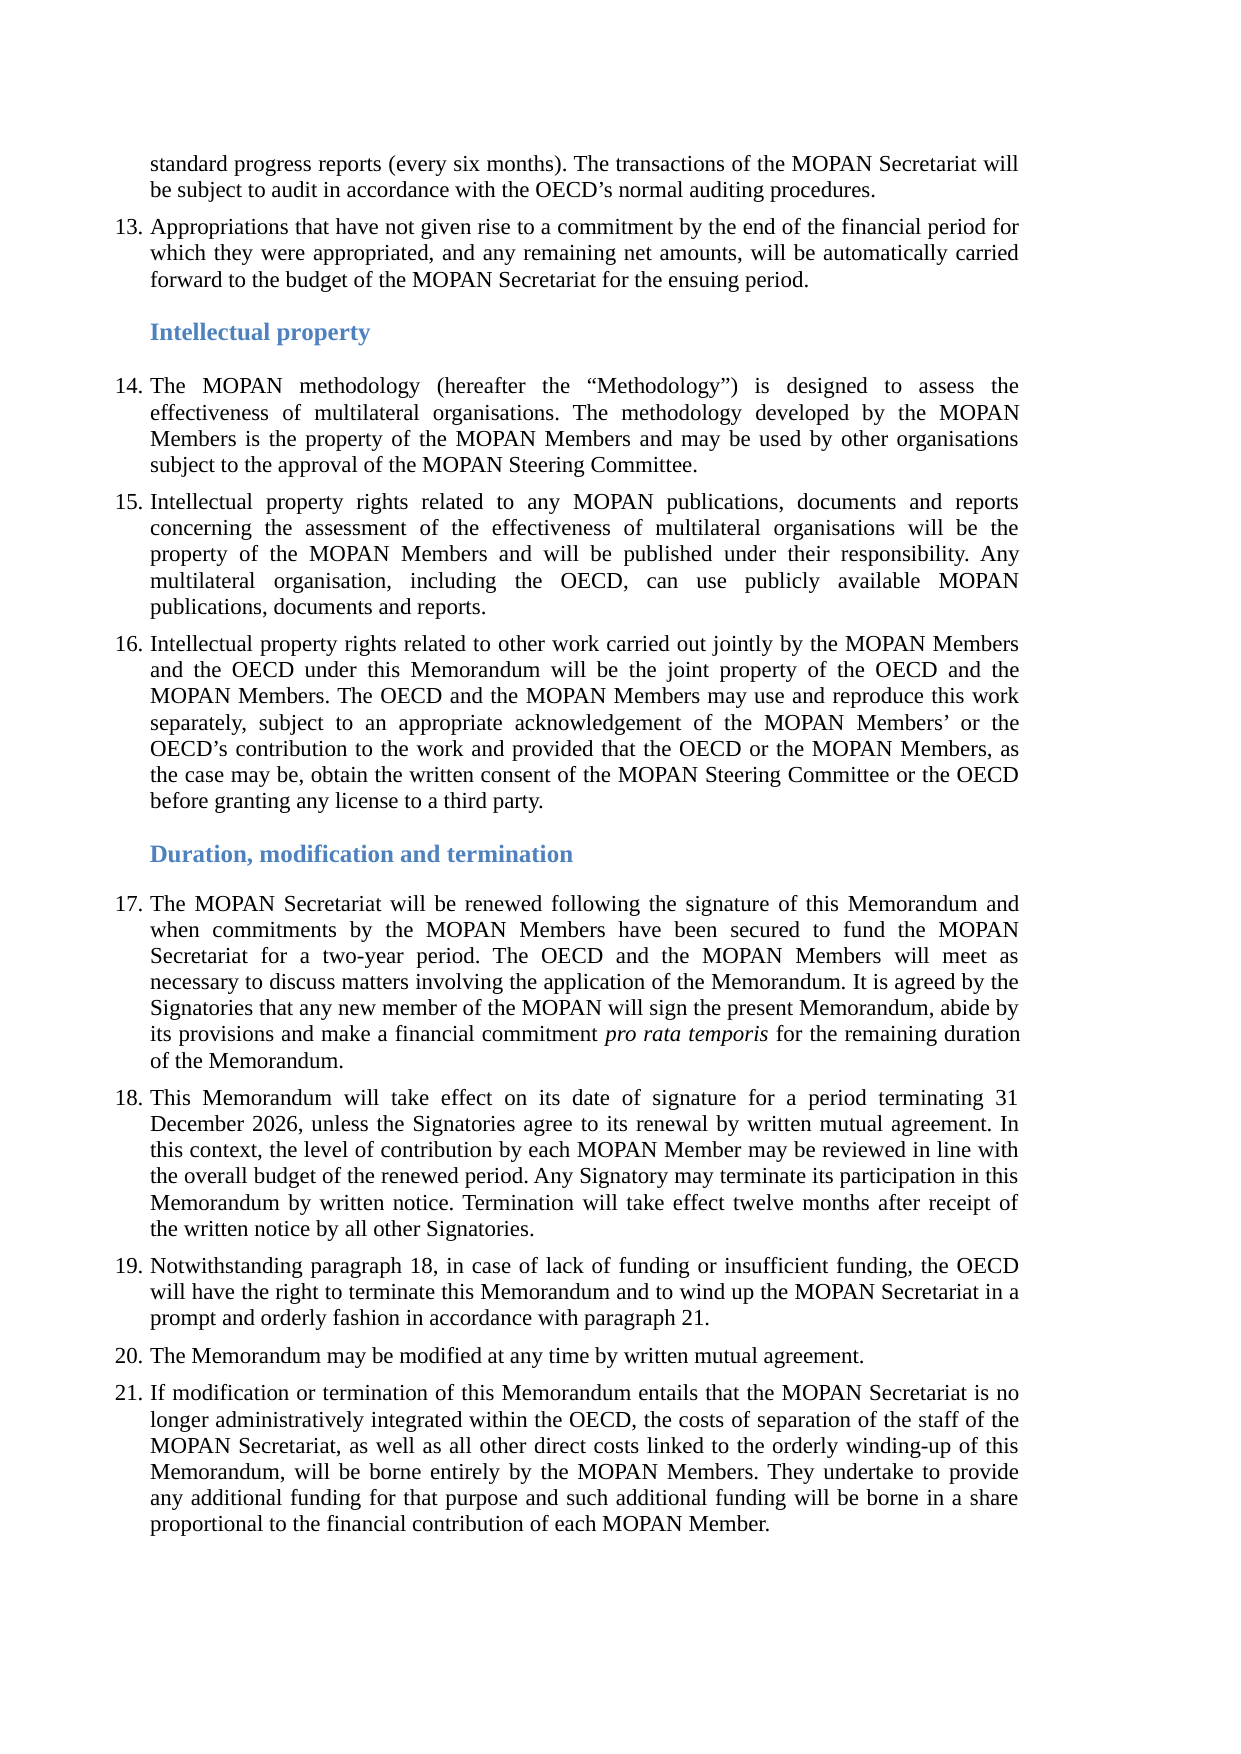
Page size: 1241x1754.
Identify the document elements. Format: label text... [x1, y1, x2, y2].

list The MOPAN Secretariat will be renewed following the signature of this Memorandum and when commitments by the MOPAN Members have been secured to fund the MOPAN Secretariat for a two-year period. The OECD and the MOPAN Members will meet as necessary to discuss matters involving the application of the Memorandum. It is agreed by the Signatories that any new member of the MOPAN will sign the present Memorandum, abide by its provisions and make a financial commitment pro rata temporis for the remaining duration of the Memorandum. [114, 891, 1021, 1073]
subtitle Duration, modification and termination [149, 840, 1089, 868]
list Notwithstanding paragraph 18, in case of lack of funding or insufficient funding, the OECD will have the right to terminate this Memorandum and to wind up the MOPAN Secretariat in a prompt and orderly fashion in accordance with paragraph 21. [114, 1253, 1021, 1331]
subtitle Intellectual property [149, 318, 1089, 346]
list The Memorandum may be modified at any time by written mutual agreement. [114, 1343, 1021, 1368]
list The MOPAN methodology (hereafter the “Methodology”) is designed to assess the effectiveness of multilateral organisations. The methodology developed by the MOPAN Members is the property of the MOPAN Members and may be used by other organisations subject to the approval of the MOPAN Steering Committee. [114, 373, 1021, 477]
list Intellectual property rights related to other work carried out jointly by the MOPAN Members and the OECD under this Memorandum will be the joint property of the OECD and the MOPAN Members. The OECD and the MOPAN Members may use and reproduce this work separately, subject to an appropriate acknowledgement of the MOPAN Members’ or the OECD’s contribution to the work and provided that the OECD or the MOPAN Members, as the case may be, obtain the written consent of the MOPAN Steering Committee or the OECD before granting any license to a third party. [114, 631, 1021, 813]
list standard progress reports (every six months). The transactions of the MOPAN Secretariat will be subject to audit in accordance with the OECD’s normal auditing procedures. [114, 151, 1021, 202]
list If modification or termination of this Memorandum entails that the MOPAN Secretariat is no longer administratively integrated within the OECD, the costs of separation of the staff of the MOPAN Secretariat, as well as all other direct costs linked to the orderly winding-up of this Memorandum, will be borne entirely by the MOPAN Members. They undertake to provide any additional funding for that purpose and such additional funding will be borne in a share proportional to the financial contribution of each MOPAN Member. [114, 1380, 1021, 1537]
list This Memorandum will take effect on its date of signature for a period terminating 31 December 2026, unless the Signatories agree to its renewal by written mutual agreement. In this context, the level of contribution by each MOPAN Member may be reviewed in line with the overall budget of the renewed period. Any Signatory may terminate its participation in this Memorandum by written notice. Termination will take effect twelve months after receipt of the written notice by all other Signatories. [114, 1085, 1021, 1241]
list Intellectual property rights related to any MOPAN publications, documents and reports concerning the assessment of the effectiveness of multilateral organisations will be the property of the MOPAN Members and will be published under their responsibility. Any multilateral organisation, including the OECD, can use publicly available MOPAN publications, documents and reports. [114, 489, 1021, 619]
list Appropriations that have not given rise to a commitment by the end of the financial period for which they were appropriated, and any remaining net amounts, will be automatically carried forward to the budget of the MOPAN Secretariat for the ensuing period. [114, 214, 1021, 292]
